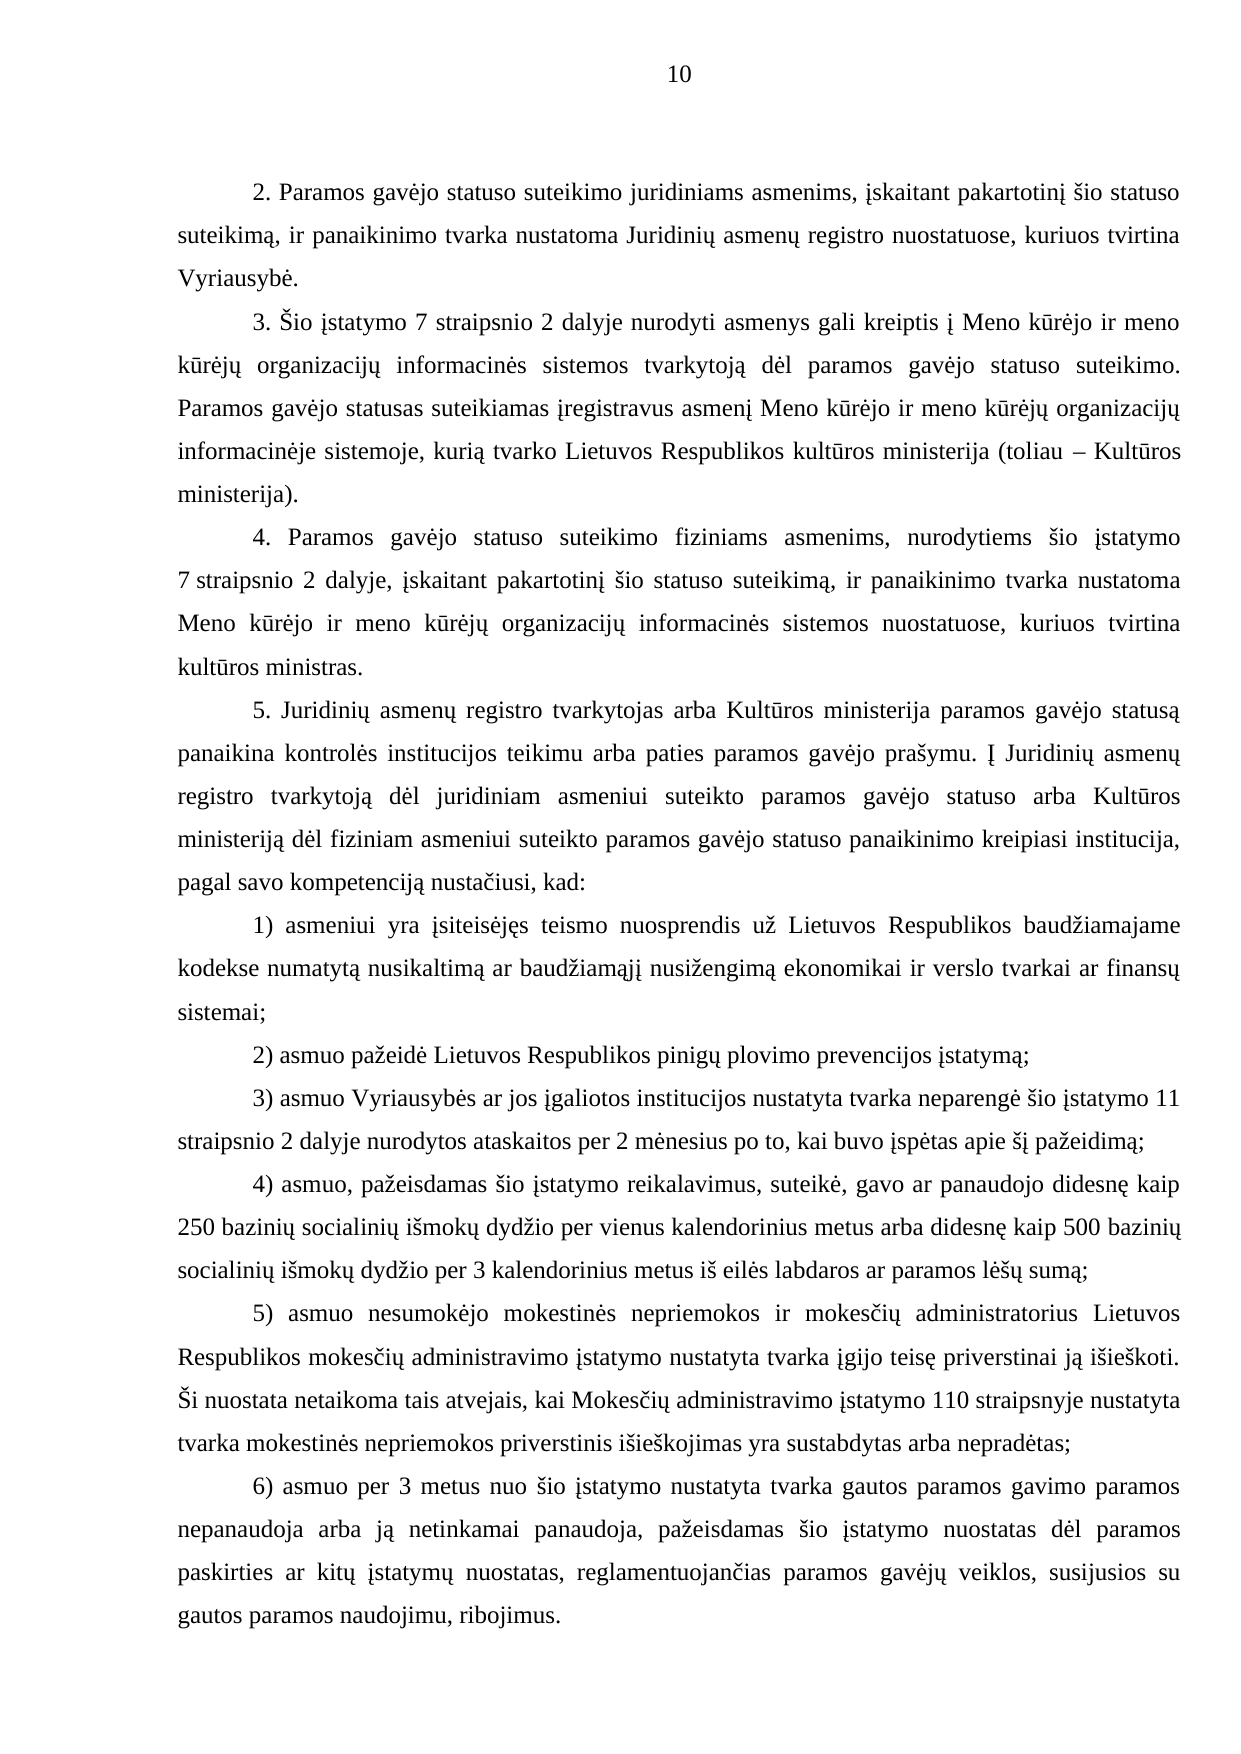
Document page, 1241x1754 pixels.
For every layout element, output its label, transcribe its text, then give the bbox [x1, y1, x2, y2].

text 2. Paramos gavėjo statuso suteikimo juridiniams asmenims, įskaitant pakartotinį šio statuso suteikimą, ir panaikinimo tvarka nustatoma Juridinių asmenų registro nuostatuose, kuriuos tvirtina Vyriausybė. [177, 177, 1181, 292]
text 4. Paramos gavėjo statuso suteikimo fiziniams asmenims, nurodytiems šio įstatymo 7 straipsnio 2 dalyje, įskaitant pakartotinį šio statuso suteikimą, ir panaikinimo tvarka nustatoma Meno kūrėjo ir meno kūrėjų organizacijų informacinės sistemos nuostatuose, kuriuos tvirtina kultūros ministras. [177, 522, 1181, 680]
text 5) asmuo nesumokėjo mokestinės nepriemokos ir mokesčių administratorius Lietuvos Respublikos mokesčių administravimo įstatymo nustatyta tvarka įgijo teisę priverstinai ją išieškoti. Ši nuostata netaikoma tais atvejais, kai Mokesčių administravimo įstatymo 110 straipsnyje nustatyta tvarka mokestinės nepriemokos priverstinis išieškojimas yra sustabdytas arba nepradėtas; [177, 1298, 1181, 1457]
text 2) asmuo pažeidė Lietuvos Respublikos pinigų plovimo prevencijos įstatymą; [177, 1040, 1181, 1068]
text 3) asmuo Vyriausybės ar jos įgaliotos institucijos nustatyta tvarka neparengė šio įstatymo 11 straipsnio 2 dalyje nurodytos ataskaitos per 2 mėnesius po to, kai buvo įspėtas apie šį pažeidimą; [177, 1083, 1181, 1155]
text 4) asmuo, pažeisdamas šio įstatymo reikalavimus, suteikė, gavo ar panaudojo didesnę kaip 250 bazinių socialinių išmokų dydžio per vienus kalendorinius metus arba didesnę kaip 500 bazinių socialinių išmokų dydžio per 3 kalendorinius metus iš eilės labdaros ar paramos lėšų sumą; [177, 1169, 1181, 1284]
text 5. Juridinių asmenų registro tvarkytojas arba Kultūros ministerija paramos gavėjo statusą panaikina kontrolės institucijos teikimu arba paties paramos gavėjo prašymu. Į Juridinių asmenų registro tvarkytoją dėl juridiniam asmeniui suteikto paramos gavėjo statuso arba Kultūros ministeriją dėl fiziniam asmeniui suteikto paramos gavėjo statuso panaikinimo kreipiasi institucija, pagal savo kompetenciją nustačiusi, kad: [177, 695, 1181, 896]
text 6) asmuo per 3 metus nuo šio įstatymo nustatyta tvarka gautos paramos gavimo paramos nepanaudoja arba ją netinkamai panaudoja, pažeisdamas šio įstatymo nuostatas dėl paramos paskirties ar kitų įstatymų nuostatas, reglamentuojančias paramos gavėjų veiklos, susijusios su gautos paramos naudojimu, ribojimus. [177, 1471, 1181, 1629]
text 1) asmeniui yra įsiteisėjęs teismo nuosprendis už Lietuvos Respublikos baudžiamajame kodekse numatytą nusikaltimą ar baudžiamąjį nusižengimą ekonomikai ir verslo tvarkai ar finansų sistemai; [177, 910, 1181, 1025]
text 3. Šio įstatymo 7 straipsnio 2 dalyje nurodyti asmenys gali kreiptis į Meno kūrėjo ir meno kūrėjų organizacijų informacinės sistemos tvarkytoją dėl paramos gavėjo statuso suteikimo. Paramos gavėjo statusas suteikiamas įregistravus asmenį Meno kūrėjo ir meno kūrėjų organizacijų informacinėje sistemoje, kurią tvarko Lietuvos Respublikos kultūros ministerija (toliau – Kultūros ministerija). [177, 307, 1181, 508]
